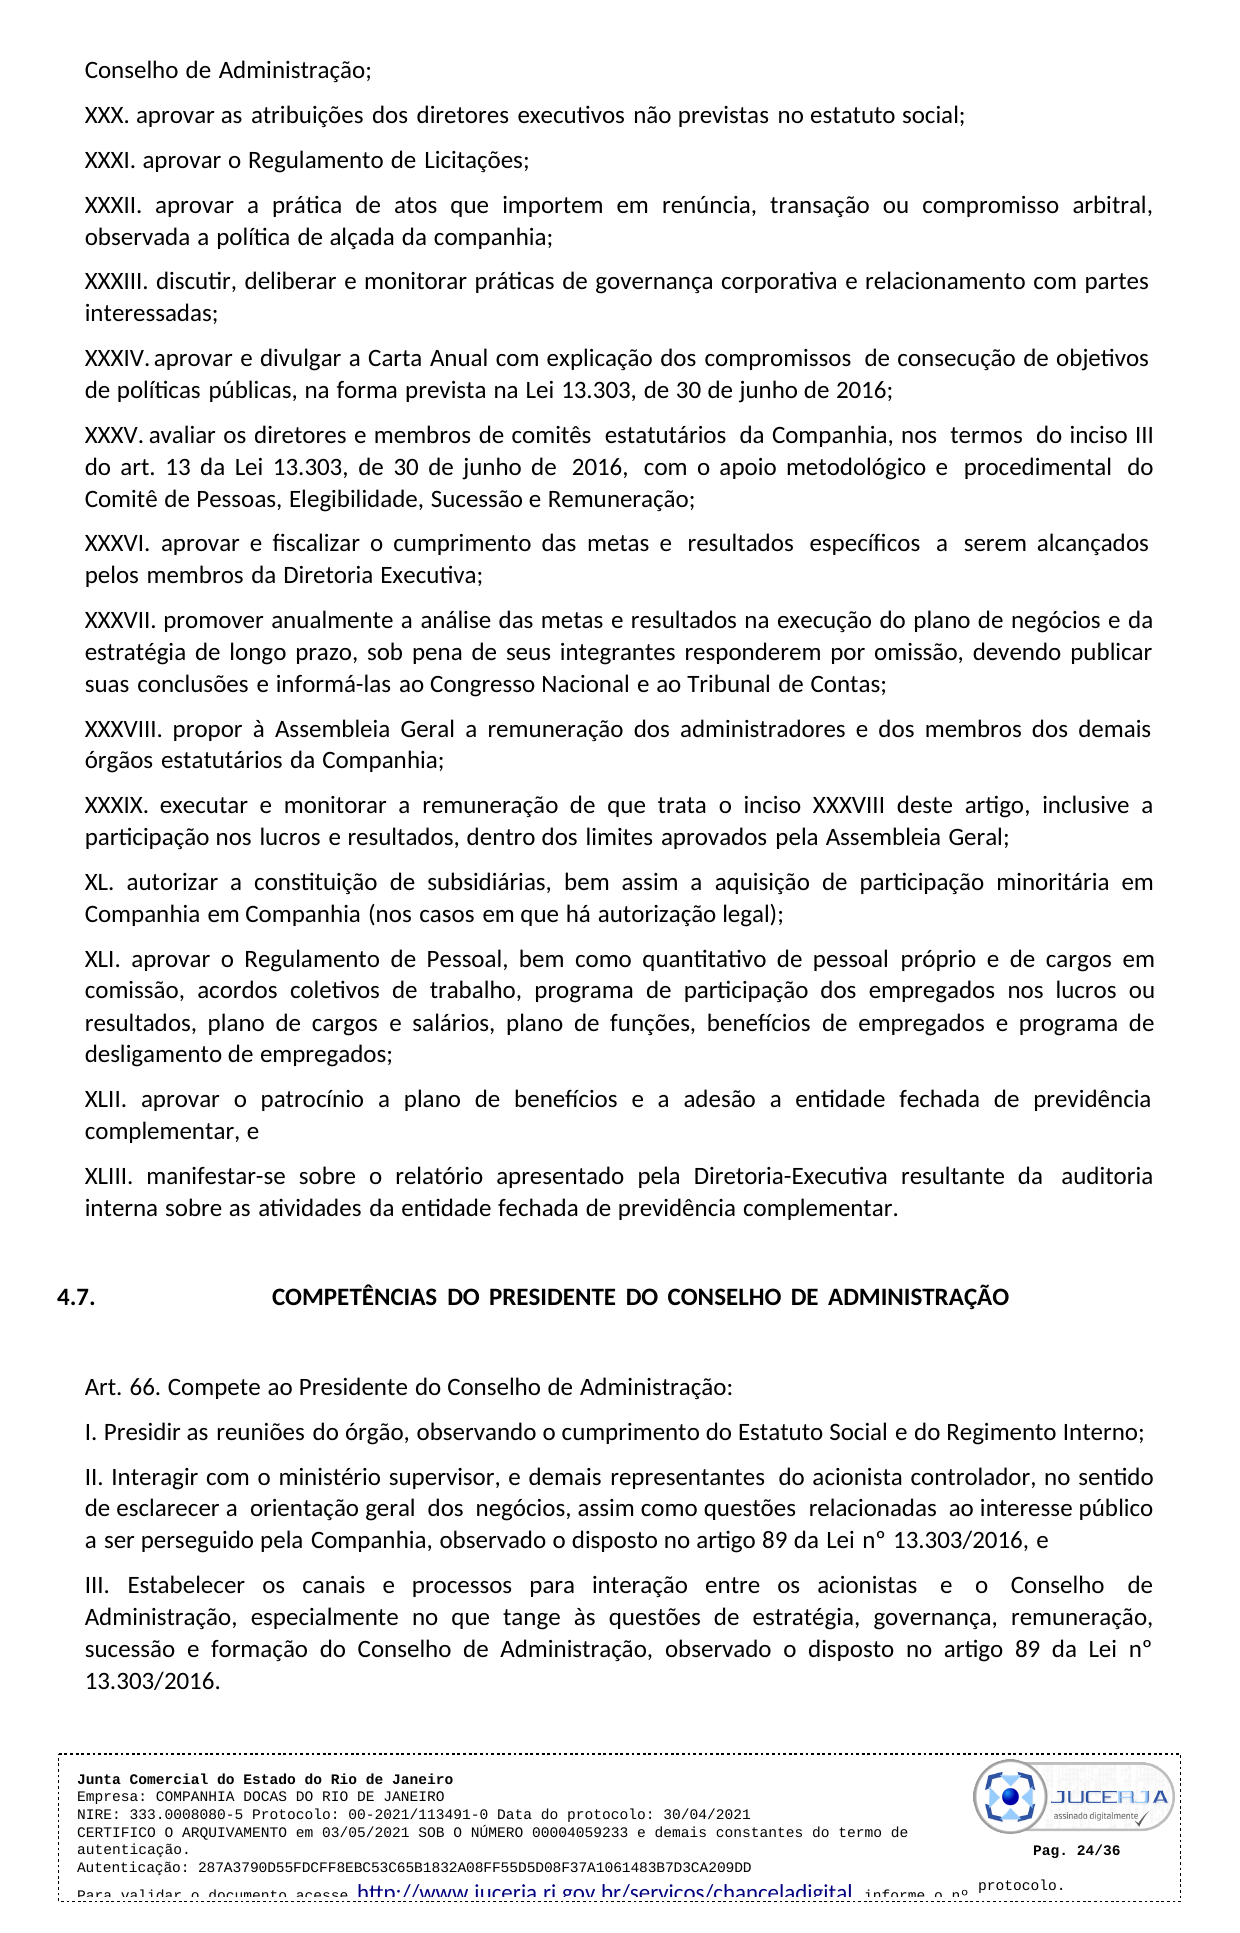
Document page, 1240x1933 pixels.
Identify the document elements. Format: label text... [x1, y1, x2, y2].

text XLI. aprovar o Regulamento de Pessoal, bem como quantitativo de pessoal próprio e de cargos em comissão, acordos coletivos de trabalho, programa de participação dos empregados nos lucros ou resultados, plano de cargos e salários, plano de funções, benefícios de empregados e programa de desligamento de empregados; [84, 943, 1155, 1069]
list aprovar e divulgar a Carta Anual com explicação dos compromissos de consecução de objetivos de políticas públicas, na forma prevista na Lei 13.303, de 30 de junho de 2016; [84, 342, 1149, 404]
text Art. 66. Compete ao Presidente do Conselho de Administração: [84, 1371, 1179, 1402]
list aprovar as atribuições dos diretores executivos não previstas no estatuto social; [84, 99, 1179, 130]
list propor à Assembleia Geral a remuneração dos administradores e dos membros dos demais órgãos estatutários da Companhia; [84, 713, 1152, 775]
list promover anualmente a análise das metas e resultados na execução do plano de negócios e da estratégia de longo prazo, sob pena de seus integrantes responderem por omissão, devendo publicar suas conclusões e informá-las ao Congresso Nacional e ao Tribunal de Contas; [84, 604, 1154, 698]
list aprovar e fiscalizar o cumprimento das metas e resultados específicos a serem alcançados pelos membros da Diretoria Executiva; [84, 527, 1149, 590]
list COMPETÊNCIAS DO PRESIDENTE DO CONSELHO DE ADMINISTRAÇÃO [57, 1281, 1179, 1312]
list avaliar os diretores e membros de comitês estatutários da Companhia, nos termos do inciso III do art. 13 da Lei 13.303, de 30 de junho de 2016, com o apoio metodológico e procedimental do Comitê de Pessoas, Elegibilidade, Sucessão e Remuneração; [84, 419, 1154, 513]
text XLIII. manifestar-se sobre o relatório apresentado pela Diretoria-Executiva resultante da auditoria interna sobre as atividades da entidade fechada de previdência complementar. [84, 1160, 1153, 1222]
list Estabelecer os canais e processos para interação entre os acionistas e o Conselho de Administração, especialmente no que tange às questões de estratégia, governança, remuneração, sucessão e formação do Conselho de Administração, observado o disposto no artigo 89 da Lei nº 13.303/2016. [84, 1569, 1154, 1696]
text XL. autorizar a constituição de subsidiárias, bem assim a aquisição de participação minoritária em Companhia em Companhia (nos casos em que há autorização legal); [84, 866, 1155, 928]
text XLII. aprovar o patrocínio a plano de benefícios e a adesão a entidade fechada de previdência complementar, e [84, 1083, 1152, 1146]
text Conselho de Administração; [84, 54, 1179, 85]
list discutir, deliberar e monitorar práticas de governança corporativa e relacionamento com partes interessadas; [84, 265, 1151, 328]
list executar e monitorar a remuneração de que trata o inciso XXXVIII deste artigo, inclusive a participação nos lucros e resultados, dentro dos limites aprovados pela Assembleia Geral; [84, 789, 1153, 852]
list Interagir com o ministério supervisor, e demais representantes do acionista controlador, no sentido de esclarecer a orientação geral dos negócios, assim como questões relacionadas ao interesse público a ser perseguido pela Companhia, observado o disposto no artigo 89 da Lei nº 13.303/2016, e [84, 1461, 1154, 1555]
list Presidir as reuniões do órgão, observando o cumprimento do Estatuto Social e do Regimento Interno; [84, 1416, 1179, 1446]
list aprovar o Regulamento de Licitações; [84, 144, 1179, 174]
list aprovar a prática de atos que importem em renúncia, transação ou compromisso arbitral, observada a política de alçada da companhia; [84, 189, 1154, 251]
